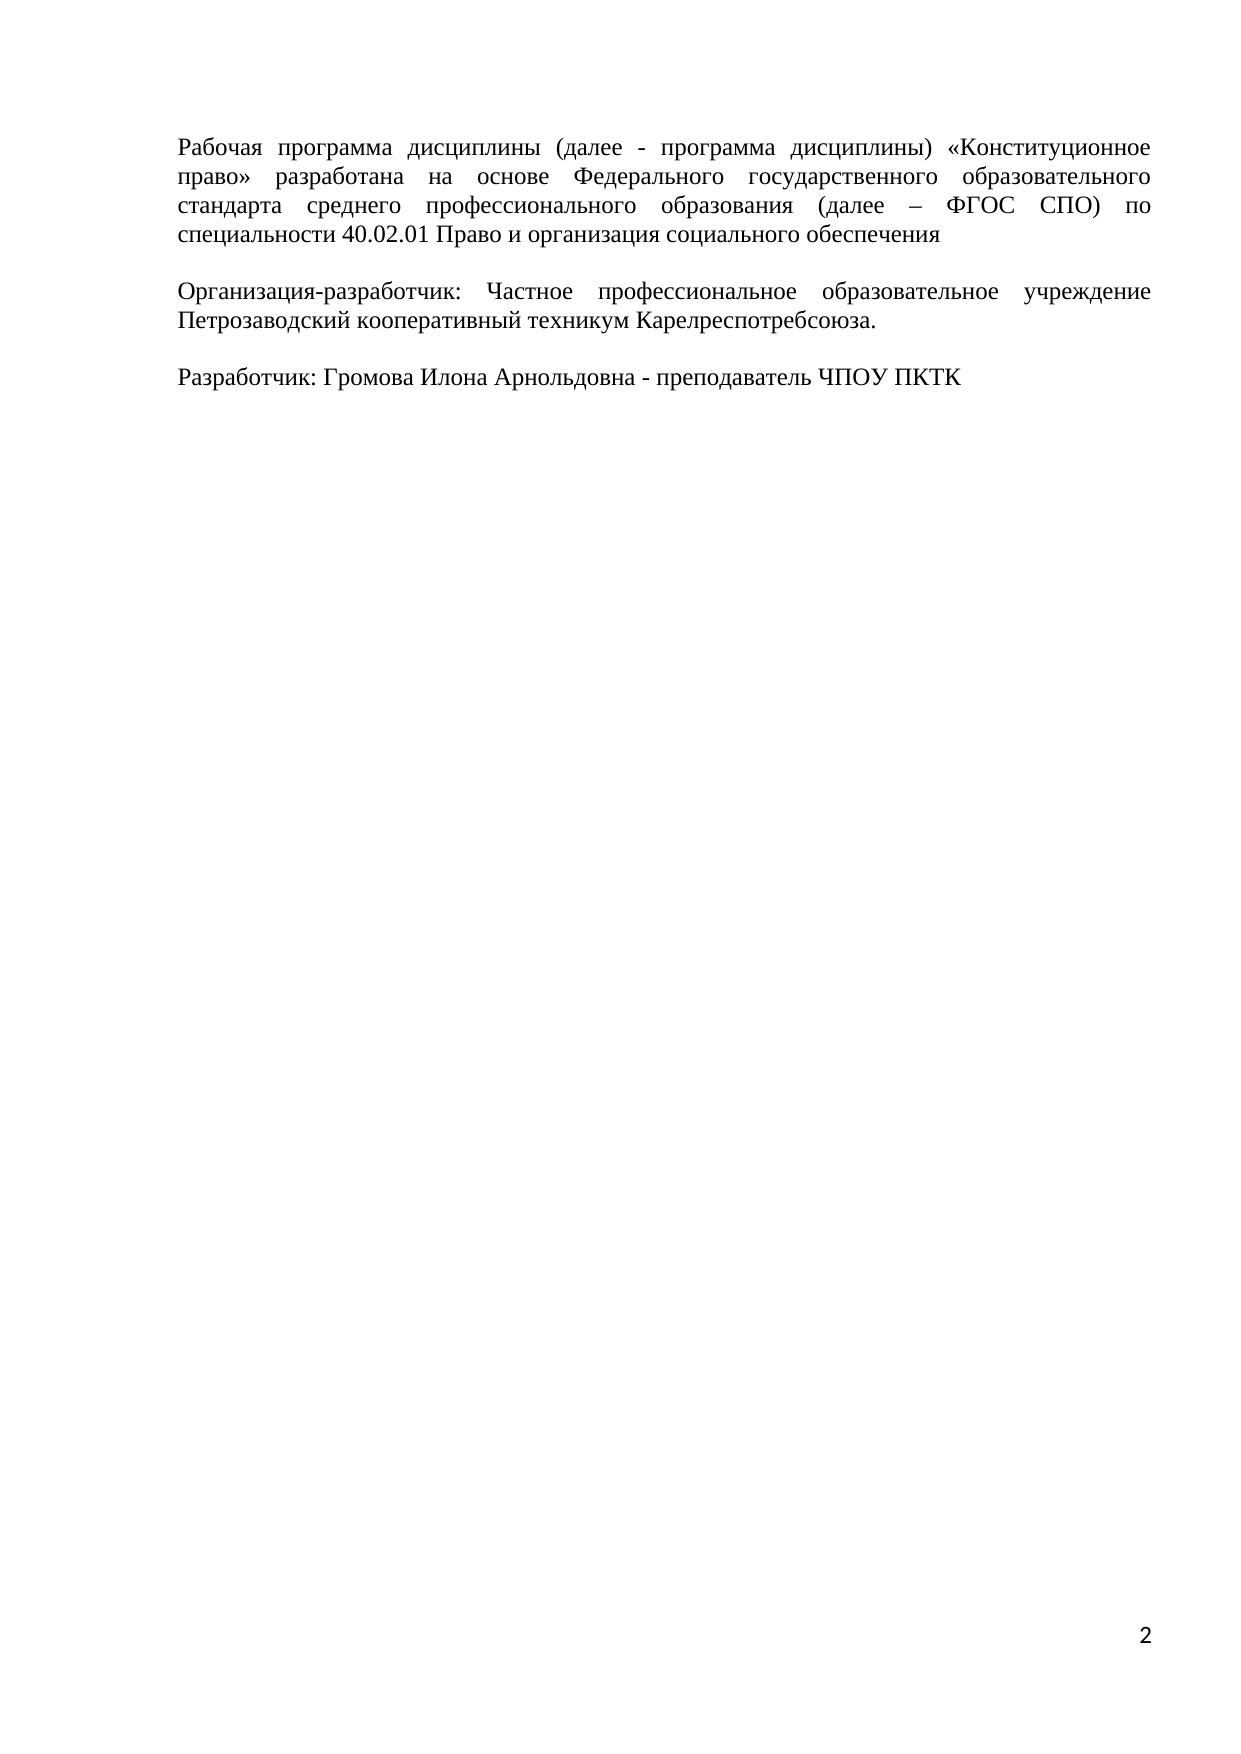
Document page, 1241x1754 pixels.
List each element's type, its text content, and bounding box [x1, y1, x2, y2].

text Рабочая программа дисциплины (далее - программа дисциплины) «Конституционное право» разработана на основе Федерального государственного образовательного стандарта среднего профессионального образования (далее – ФГОС СПО) по специальности 40.02.01 Право и организация социального обеспечения [177, 132, 1152, 247]
text Организация-разработчик: Частное профессиональное образовательное учреждение Петрозаводский кооперативный техникум Карелреспотребсоюза. [177, 276, 1152, 334]
text Разработчик: Громова Илона Арнольдовна - преподаватель ЧПОУ ПКТК [177, 362, 1152, 391]
